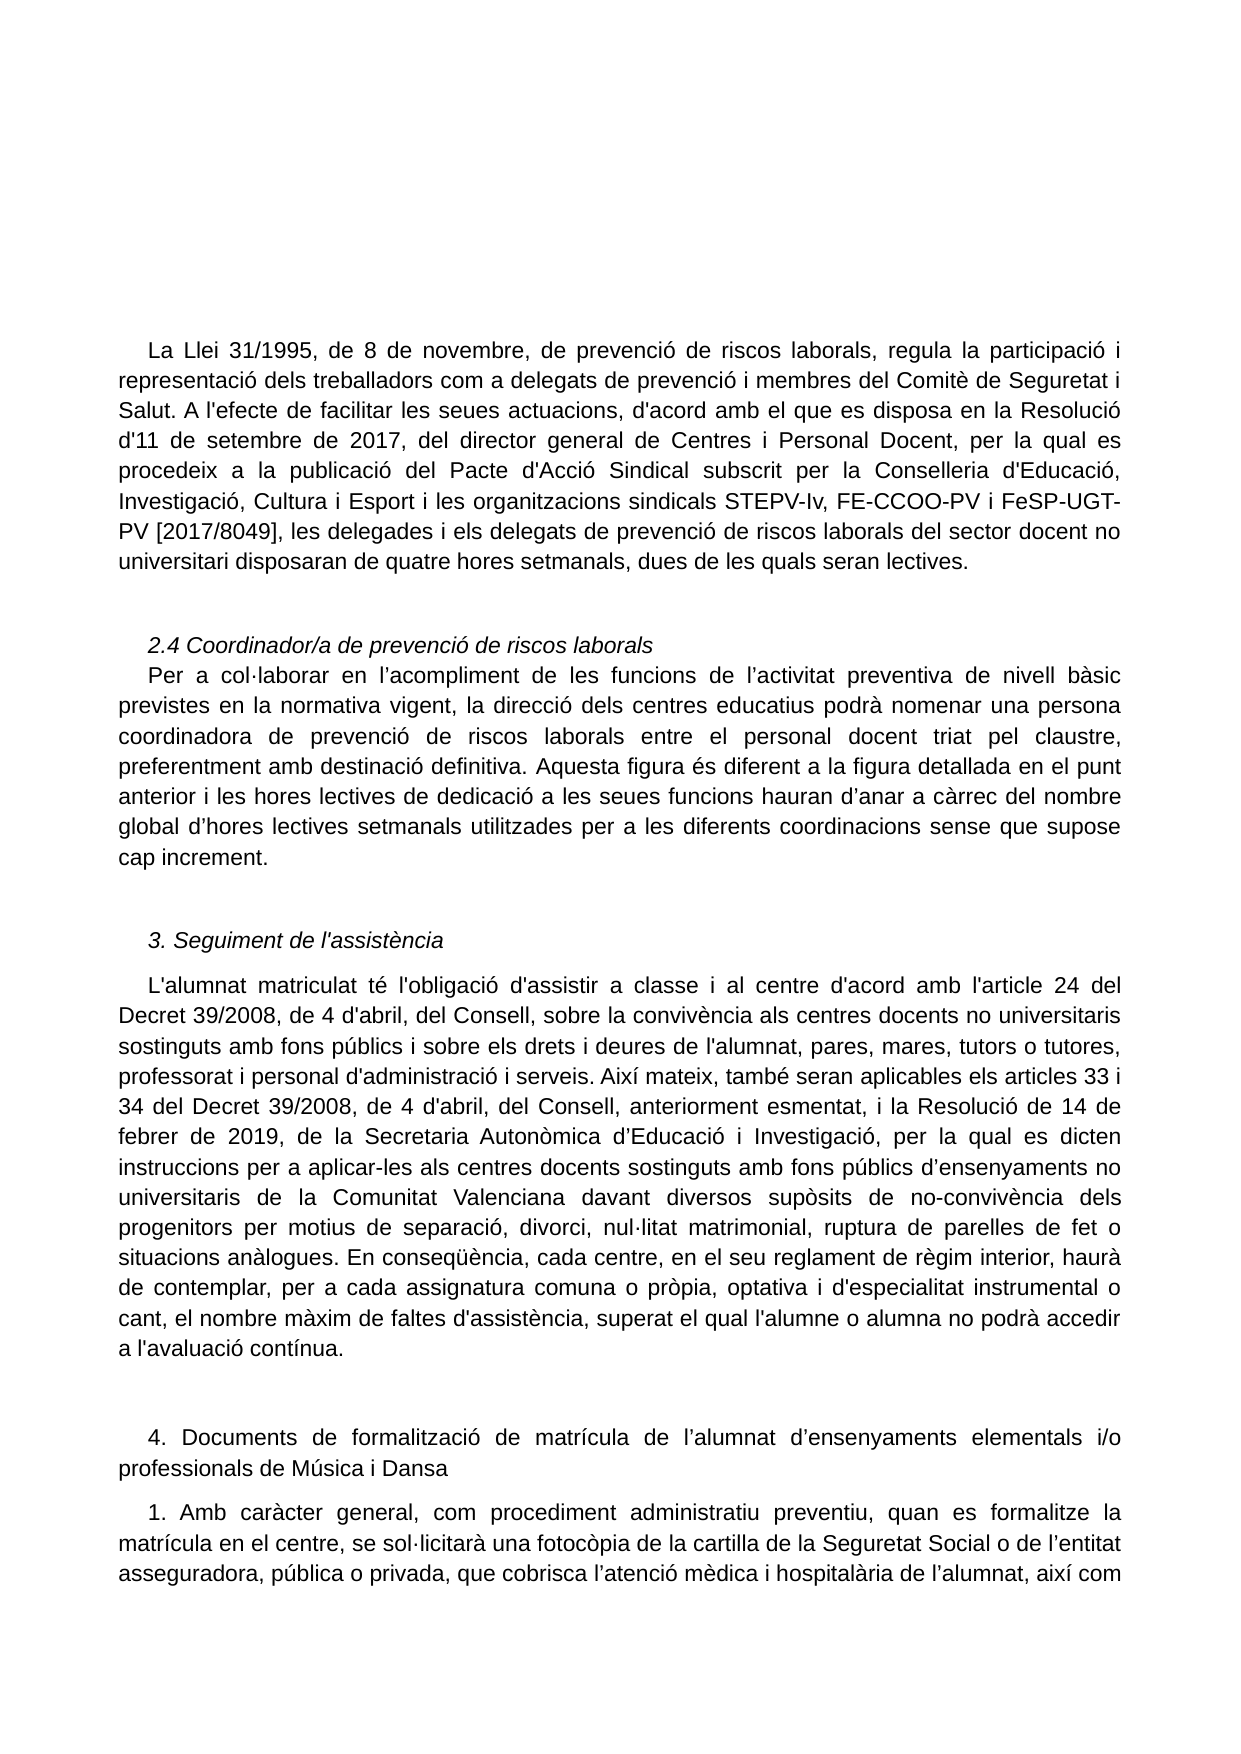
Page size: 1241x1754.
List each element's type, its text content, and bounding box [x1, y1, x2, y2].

text Per a col·laborar en l’acompliment de les funcions de l’activitat preventiva de nivell bàsic previstes en la normativa vigent, la direcció dels centres educatius podrà nomenar una persona coordinadora de prevenció de riscos laborals entre el personal docent triat pel claustre, preferentment amb destinació definitiva. Aquesta figura és diferent a la figura detallada en el punt anterior i les hores lectives de dedicació a les seues funcions hauran d’anar a càrrec del nombre global d’hores lectives setmanals utilitzades per a les diferents coordinacions sense que supose cap increment. [118, 662, 1122, 870]
text La Llei 31/1995, de 8 de novembre, de prevenció de riscos laborals, regula la participació i representació dels treballadors com a delegats de prevenció i membres del Comitè de Seguretat i Salut. A l'efecte de facilitar les seues actuacions, d'acord amb el que es disposa en la Resolució d'11 de setembre de 2017, del director general de Centres i Personal Docent, per la qual es procedeix a la publicació del Pacte d'Acció Sindical subscrit per la Conselleria d'Educació, Investigació, Cultura i Esport i les organitzacions sindicals STEPV-Iv, FE-CCOO-PV i FeSP-UGT-PV [2017/8049], les delegades i els delegats de prevenció de riscos laborals del sector docent no universitari disposaran de quatre hores setmanals, dues de les quals seran lectives. [118, 337, 1122, 574]
text 3. Seguiment de l'assistència [118, 927, 1122, 954]
text 4. Documents de formalització de matrícula de l’alumnat d’ensenyaments elementals i/o professionals de Música i Dansa [118, 1424, 1122, 1481]
text 2.4 Coordinador/a de prevenció de riscos laborals [118, 632, 1122, 658]
text L'alumnat matriculat té l'obligació d'assistir a classe i al centre d'acord amb l'article 24 del Decret 39/2008, de 4 d'abril, del Consell, sobre la convivència als centres docents no universitaris sostinguts amb fons públics i sobre els drets i deures de l'alumnat, pares, mares, tutors o tutores, professorat i personal d'administració i serveis. Així mateix, també seran aplicables els articles 33 i 34 del Decret 39/2008, de 4 d'abril, del Consell, anteriorment esmentat, i la Resolució de 14 de febrer de 2019, de la Secretaria Autonòmica d’Educació i Investigació, per la qual es dicten instruccions per a aplicar-les als centres docents sostinguts amb fons públics d’ensenyaments no universitaris de la Comunitat Valenciana davant diversos supòsits de no-convivència dels progenitors per motius de separació, divorci, nul·litat matrimonial, ruptura de parelles de fet o situacions anàlogues. En conseqüència, cada centre, en el seu reglament de règim interior, haurà de contemplar, per a cada assignatura comuna o pròpia, optativa i d'especialitat instrumental o cant, el nombre màxim de faltes d'assistència, superat el qual l'alumne o alumna no podrà accedir a l'avaluació contínua. [118, 972, 1122, 1361]
text 1. Amb caràcter general, com procediment administratiu preventiu, quan es formalitze la matrícula en el centre, se sol·licitarà una fotocòpia de la cartilla de la Seguretat Social o de l’entitat asseguradora, pública o privada, que cobrisca l’atenció mèdica i hospitalària de l’alumnat, així com [118, 1499, 1122, 1586]
